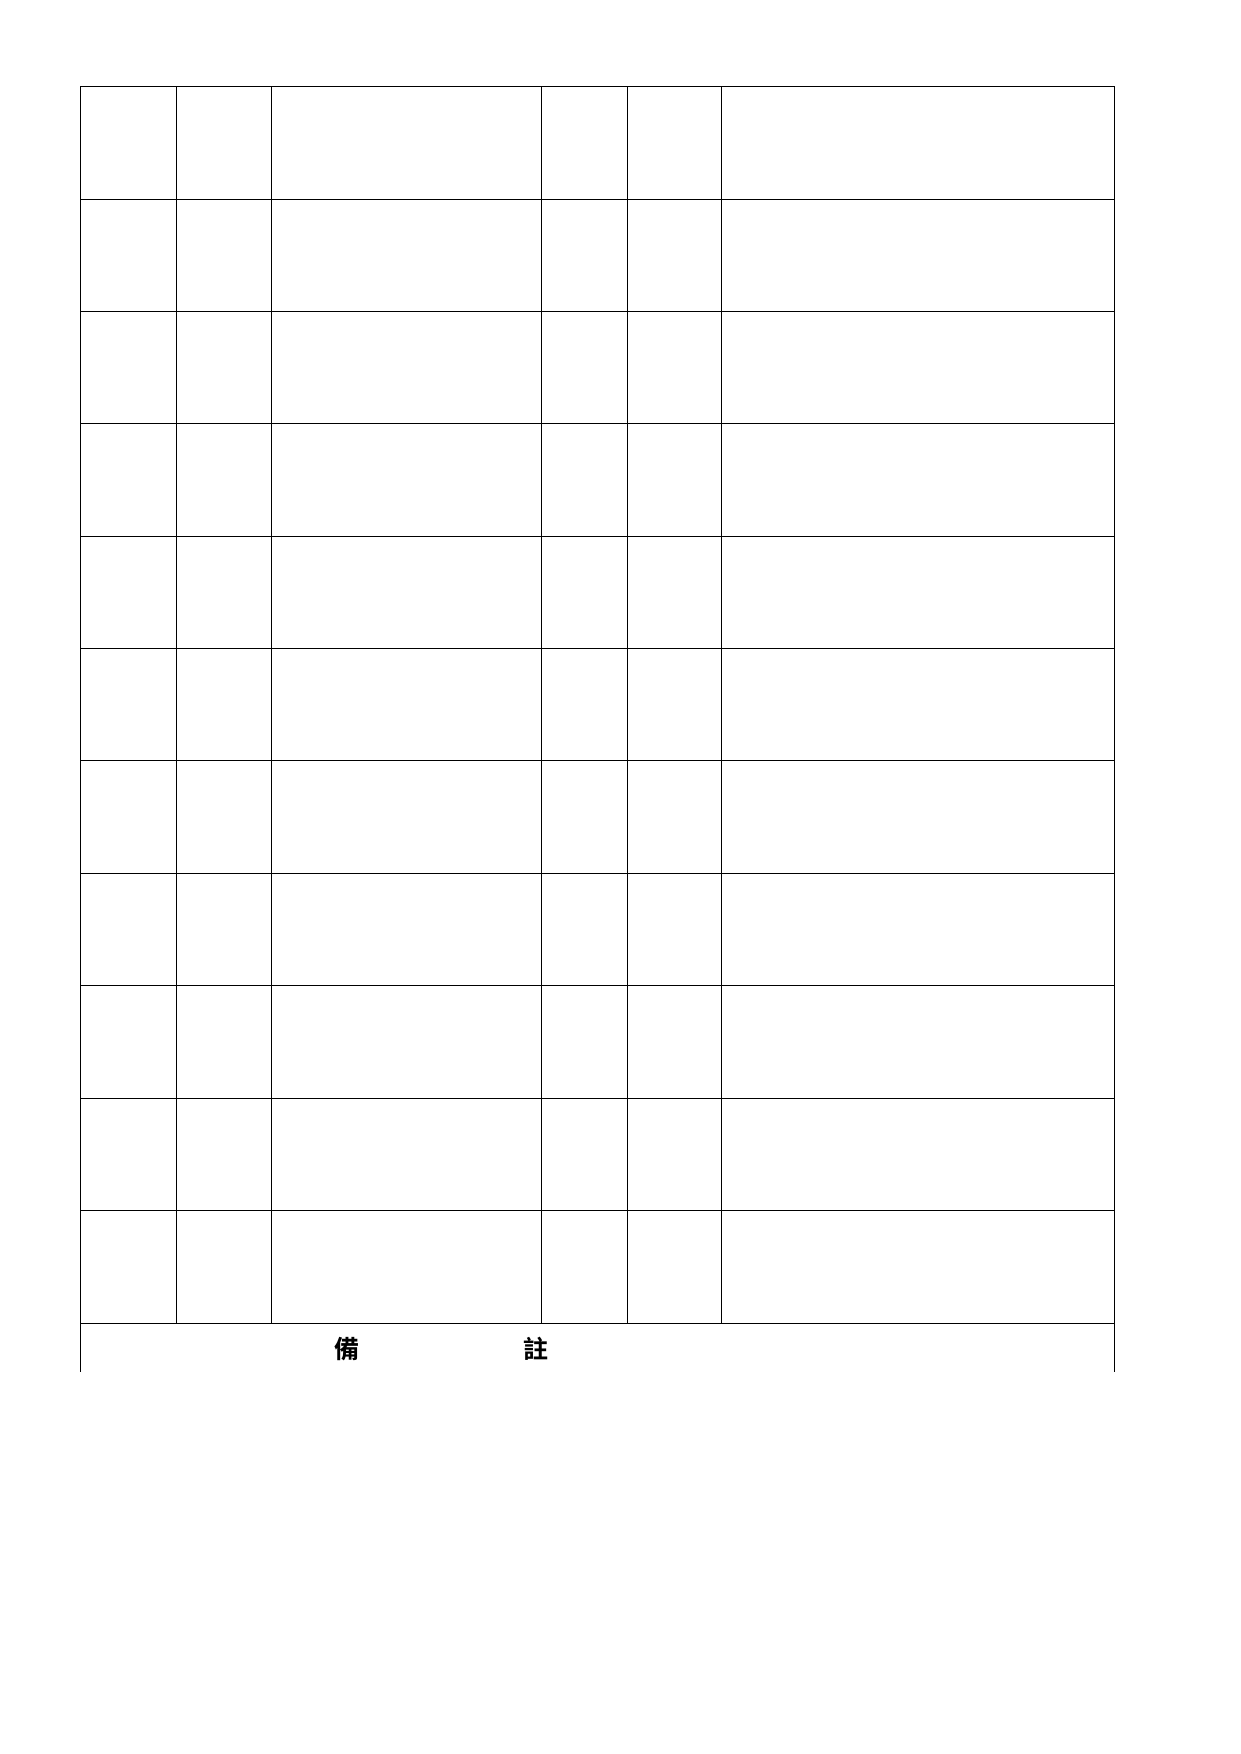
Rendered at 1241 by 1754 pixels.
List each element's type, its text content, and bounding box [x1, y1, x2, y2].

table_cell [542, 424, 627, 536]
table_cell [542, 1211, 627, 1322]
table_cell [177, 874, 271, 985]
table_cell [272, 874, 541, 985]
table_cell [81, 1099, 176, 1210]
table_cell [542, 312, 627, 423]
table_cell [177, 1099, 271, 1210]
table_cell [177, 986, 271, 1098]
table_cell [722, 761, 1114, 873]
table_cell [628, 986, 721, 1098]
table_cell [272, 761, 541, 873]
table_cell [177, 87, 271, 198]
table_cell [81, 200, 176, 311]
table_cell [81, 649, 176, 760]
table_cell [272, 1211, 541, 1322]
table_cell [542, 649, 627, 760]
table_cell [177, 1211, 271, 1322]
table_cell [81, 761, 176, 873]
table_cell [628, 761, 721, 873]
table_cell [722, 537, 1114, 648]
table_cell [272, 87, 541, 198]
table_cell [628, 424, 721, 536]
table_cell [628, 1099, 721, 1210]
table_cell [177, 424, 271, 536]
table_cell [628, 537, 721, 648]
table_cell [177, 761, 271, 873]
table_cell [542, 986, 627, 1098]
table_cell [177, 537, 271, 648]
table_cell [722, 87, 1114, 198]
table_cell [628, 87, 721, 198]
table_cell [542, 761, 627, 873]
table_cell [722, 986, 1114, 1098]
table_cell [542, 200, 627, 311]
table_cell [272, 312, 541, 423]
table_cell [722, 1211, 1114, 1322]
table_cell [628, 649, 721, 760]
table_cell [542, 874, 627, 985]
table_cell [81, 874, 176, 985]
table_cell [272, 1099, 541, 1210]
table_cell [272, 537, 541, 648]
table_cell [628, 1211, 721, 1322]
table_cell [81, 537, 176, 648]
table_cell [81, 424, 176, 536]
table_cell [177, 312, 271, 423]
table_cell [542, 87, 627, 198]
table_cell 備 註 [81, 1324, 1114, 1372]
table_cell [177, 649, 271, 760]
table_cell [272, 649, 541, 760]
table_cell [722, 312, 1114, 423]
table_cell [722, 649, 1114, 760]
table_cell [81, 87, 176, 198]
table_cell [272, 424, 541, 536]
table_cell [722, 874, 1114, 985]
table_cell [722, 424, 1114, 536]
table_cell [722, 1099, 1114, 1210]
table_cell [81, 986, 176, 1098]
table_cell [81, 312, 176, 423]
table_cell [722, 200, 1114, 311]
table_cell [177, 200, 271, 311]
table_cell [542, 1099, 627, 1210]
table_cell [628, 200, 721, 311]
table_cell [272, 986, 541, 1098]
table_cell [628, 874, 721, 985]
table_cell [542, 537, 627, 648]
table_cell [628, 312, 721, 423]
table_cell [272, 200, 541, 311]
table_cell [81, 1211, 176, 1322]
